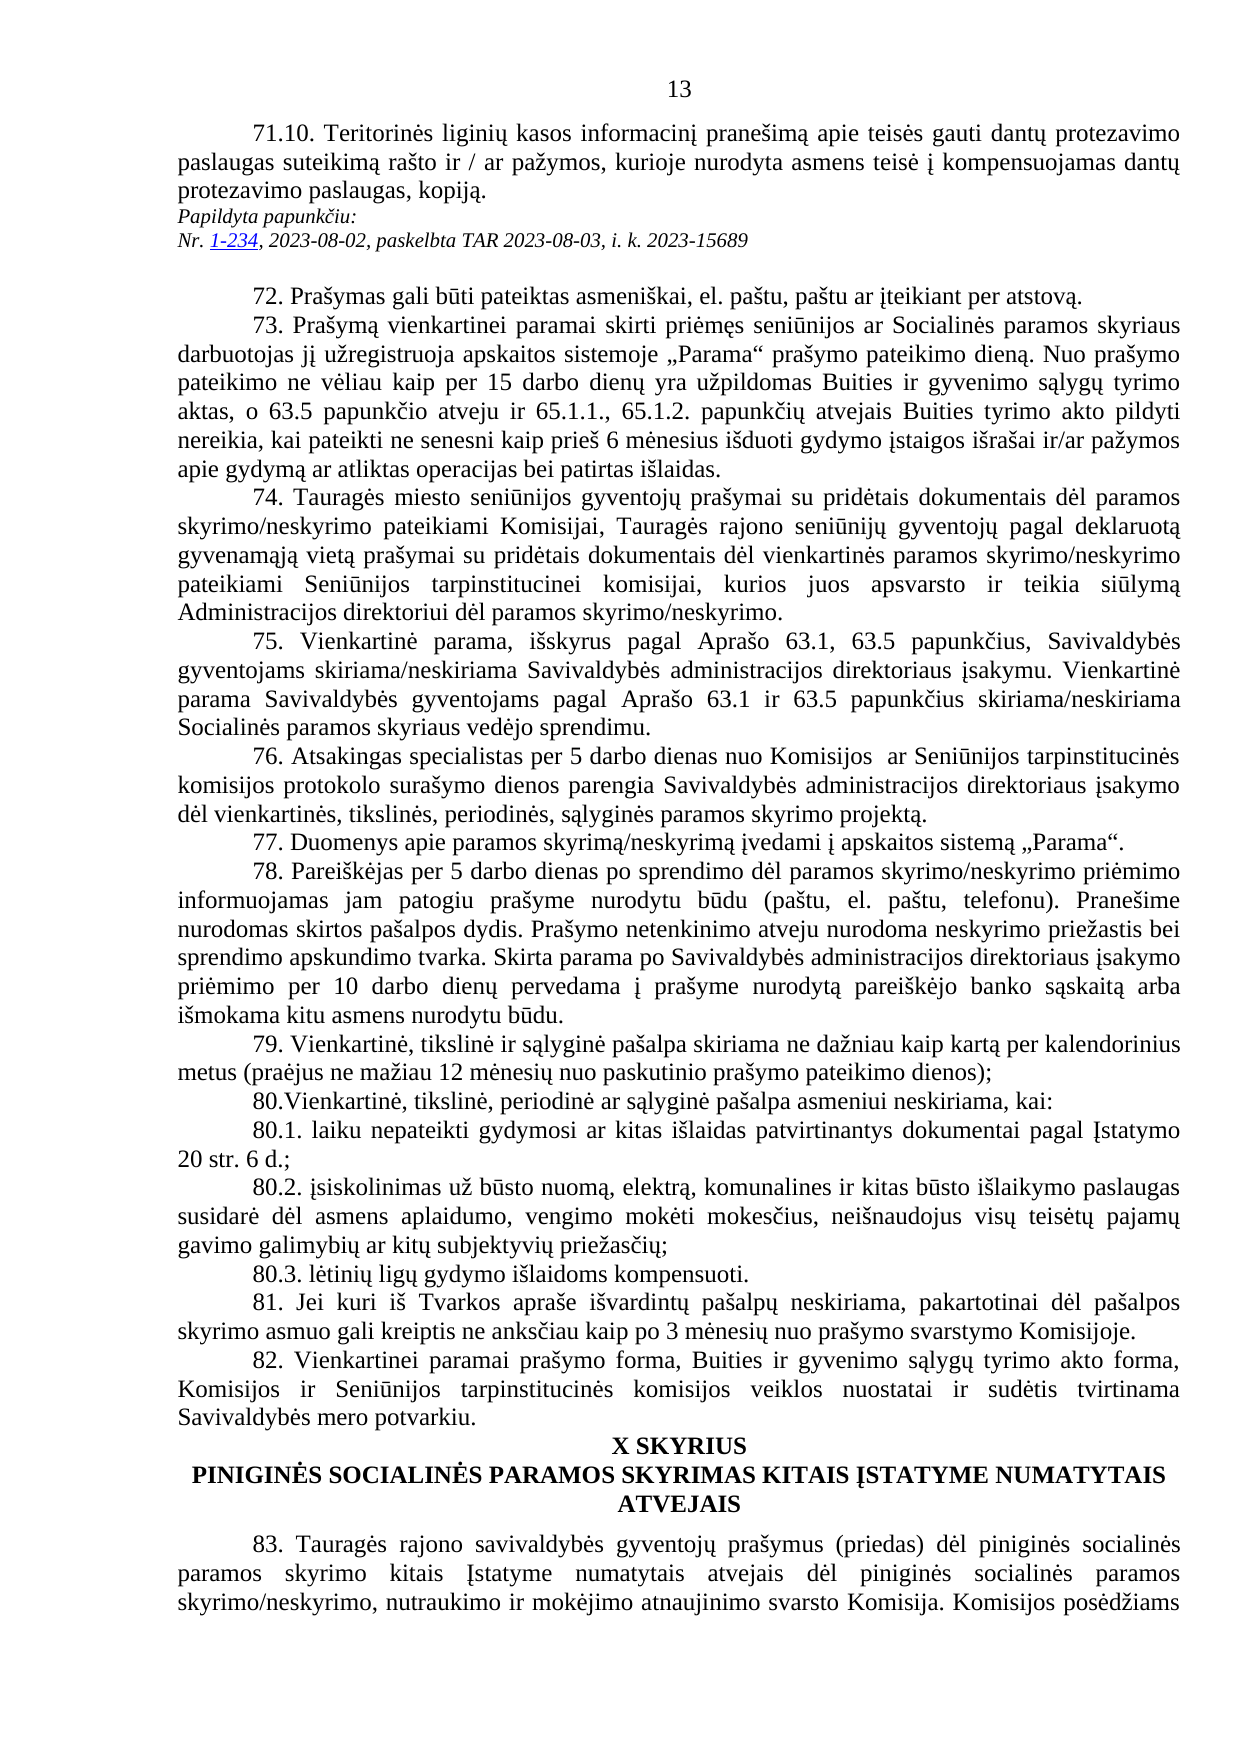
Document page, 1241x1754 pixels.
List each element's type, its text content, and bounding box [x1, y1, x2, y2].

text 80.Vienkartinė, tikslinė, periodinė ar sąlyginė pašalpa asmeniui neskiriama, kai: [177, 1086, 1181, 1115]
text 83. Tauragės rajono savivaldybės gyventojų prašymus (priedas) dėl piniginės socialinės paramos skyrimo kitais Įstatyme numatytais atvejais dėl piniginės socialinės paramos skyrimo/neskyrimo, nutraukimo ir mokėjimo atnaujinimo svarsto Komisija. Komisijos posėdžiams [177, 1529, 1181, 1616]
text 72. Prašymas gali būti pateiktas asmeniškai, el. paštu, paštu ar įteikiant per atstovą. [177, 281, 1181, 310]
text 80.3. lėtinių ligų gydymo išlaidoms kompensuoti. [177, 1259, 1181, 1287]
text 78. Pareiškėjas per 5 darbo dienas po sprendimo dėl paramos skyrimo/neskyrimo priėmimo informuojamas jam patogiu prašyme nurodytu būdu (paštu, el. paštu, telefonu). Pranešime nurodomas skirtos pašalpos dydis. Prašymo netenkinimo atveju nurodoma neskyrimo priežastis bei sprendimo apskundimo tvarka. Skirta parama po Savivaldybės administracijos direktoriaus įsakymo priėmimo per 10 darbo dienų pervedama į prašyme nurodytą pareiškėjo banko sąskaitą arba išmokama kitu asmens nurodytu būdu. [177, 856, 1181, 1029]
text 81. Jei kuri iš Tvarkos apraše išvardintų pašalpų neskiriama, pakartotinai dėl pašalpos skyrimo asmuo gali kreiptis ne anksčiau kaip po 3 mėnesių nuo prašymo svarstymo Komisijoje. [177, 1287, 1181, 1345]
text 71.10. Teritorinės liginių kasos informacinį pranešimą apie teisės gauti dantų protezavimo paslaugas suteikimą rašto ir / ar pažymos, kurioje nurodyta asmens teisė į kompensuojamas dantų protezavimo paslaugas, kopiją. [177, 118, 1181, 204]
text Nr. 1-234, 2023-08-02, paskelbta TAR 2023-08-03, i. k. 2023-15689 [177, 228, 1181, 252]
text 80.2. įsiskolinimas už būsto nuomą, elektrą, komunalines ir kitas būsto išlaikymo paslaugas susidarė dėl asmens aplaidumo, vengimo mokėti mokesčius, neišnaudojus visų teisėtų pajamų gavimo galimybių ar kitų subjektyvių priežasčių; [177, 1172, 1181, 1259]
text 77. Duomenys apie paramos skyrimą/neskyrimą įvedami į apskaitos sistemą „Parama“. [177, 827, 1181, 856]
text 80.1. laiku nepateikti gydymosi ar kitas išlaidas patvirtinantys dokumentai pagal Įstatymo 20 str. 6 d.; [177, 1115, 1181, 1172]
text X SKYRIUS [177, 1431, 1181, 1460]
text 73. Prašymą vienkartinei paramai skirti priėmęs seniūnijos ar Socialinės paramos skyriaus darbuotojas jį užregistruoja apskaitos sistemoje „Parama“ prašymo pateikimo dieną. Nuo prašymo pateikimo ne vėliau kaip per 15 darbo dienų yra užpildomas Buities ir gyvenimo sąlygų tyrimo aktas, o 63.5 papunkčio atveju ir 65.1.1., 65.1.2. papunkčių atvejais Buities tyrimo akto pildyti nereikia, kai pateikti ne senesni kaip prieš 6 mėnesius išduoti gydymo įstaigos išrašai ir/ar pažymos apie gydymą ar atliktas operacijas bei patirtas išlaidas. [177, 310, 1181, 482]
text Papildyta papunkčiu: [177, 204, 1181, 228]
text 82. Vienkartinei paramai prašymo forma, Buities ir gyvenimo sąlygų tyrimo akto forma, Komisijos ir Seniūnijos tarpinstitucinės komisijos veiklos nuostatai ir sudėtis tvirtinama Savivaldybės mero potvarkiu. [177, 1345, 1181, 1431]
text 79. Vienkartinė, tikslinė ir sąlyginė pašalpa skiriama ne dažniau kaip kartą per kalendorinius metus (praėjus ne mažiau 12 mėnesių nuo paskutinio prašymo pateikimo dienos); [177, 1029, 1181, 1086]
text 75. Vienkartinė parama, išskyrus pagal Aprašo 63.1, 63.5 papunkčius, Savivaldybės gyventojams skiriama/neskiriama Savivaldybės administracijos direktoriaus įsakymu. Vienkartinė parama Savivaldybės gyventojams pagal Aprašo 63.1 ir 63.5 papunkčius skiriama/neskiriama Socialinės paramos skyriaus vedėjo sprendimu. [177, 626, 1181, 741]
text 74. Tauragės miesto seniūnijos gyventojų prašymai su pridėtais dokumentais dėl paramos skyrimo/neskyrimo pateikiami Komisijai, Tauragės rajono seniūnijų gyventojų pagal deklaruotą gyvenamąją vietą prašymai su pridėtais dokumentais dėl vienkartinės paramos skyrimo/neskyrimo pateikiami Seniūnijos tarpinstitucinei komisijai, kurios juos apsvarsto ir teikia siūlymą Administracijos direktoriui dėl paramos skyrimo/neskyrimo. [177, 482, 1181, 626]
text PINIGINĖS SOCIALINĖS PARAMOS SKYRIMAS KITAIS ĮSTATYME NUMATYTAIS ATVEJAIS [177, 1460, 1181, 1517]
text 76. Atsakingas specialistas per 5 darbo dienas nuo Komisijos ar Seniūnijos tarpinstitucinės komisijos protokolo surašymo dienos parengia Savivaldybės administracijos direktoriaus įsakymo dėl vienkartinės, tikslinės, periodinės, sąlyginės paramos skyrimo projektą. [177, 741, 1181, 827]
